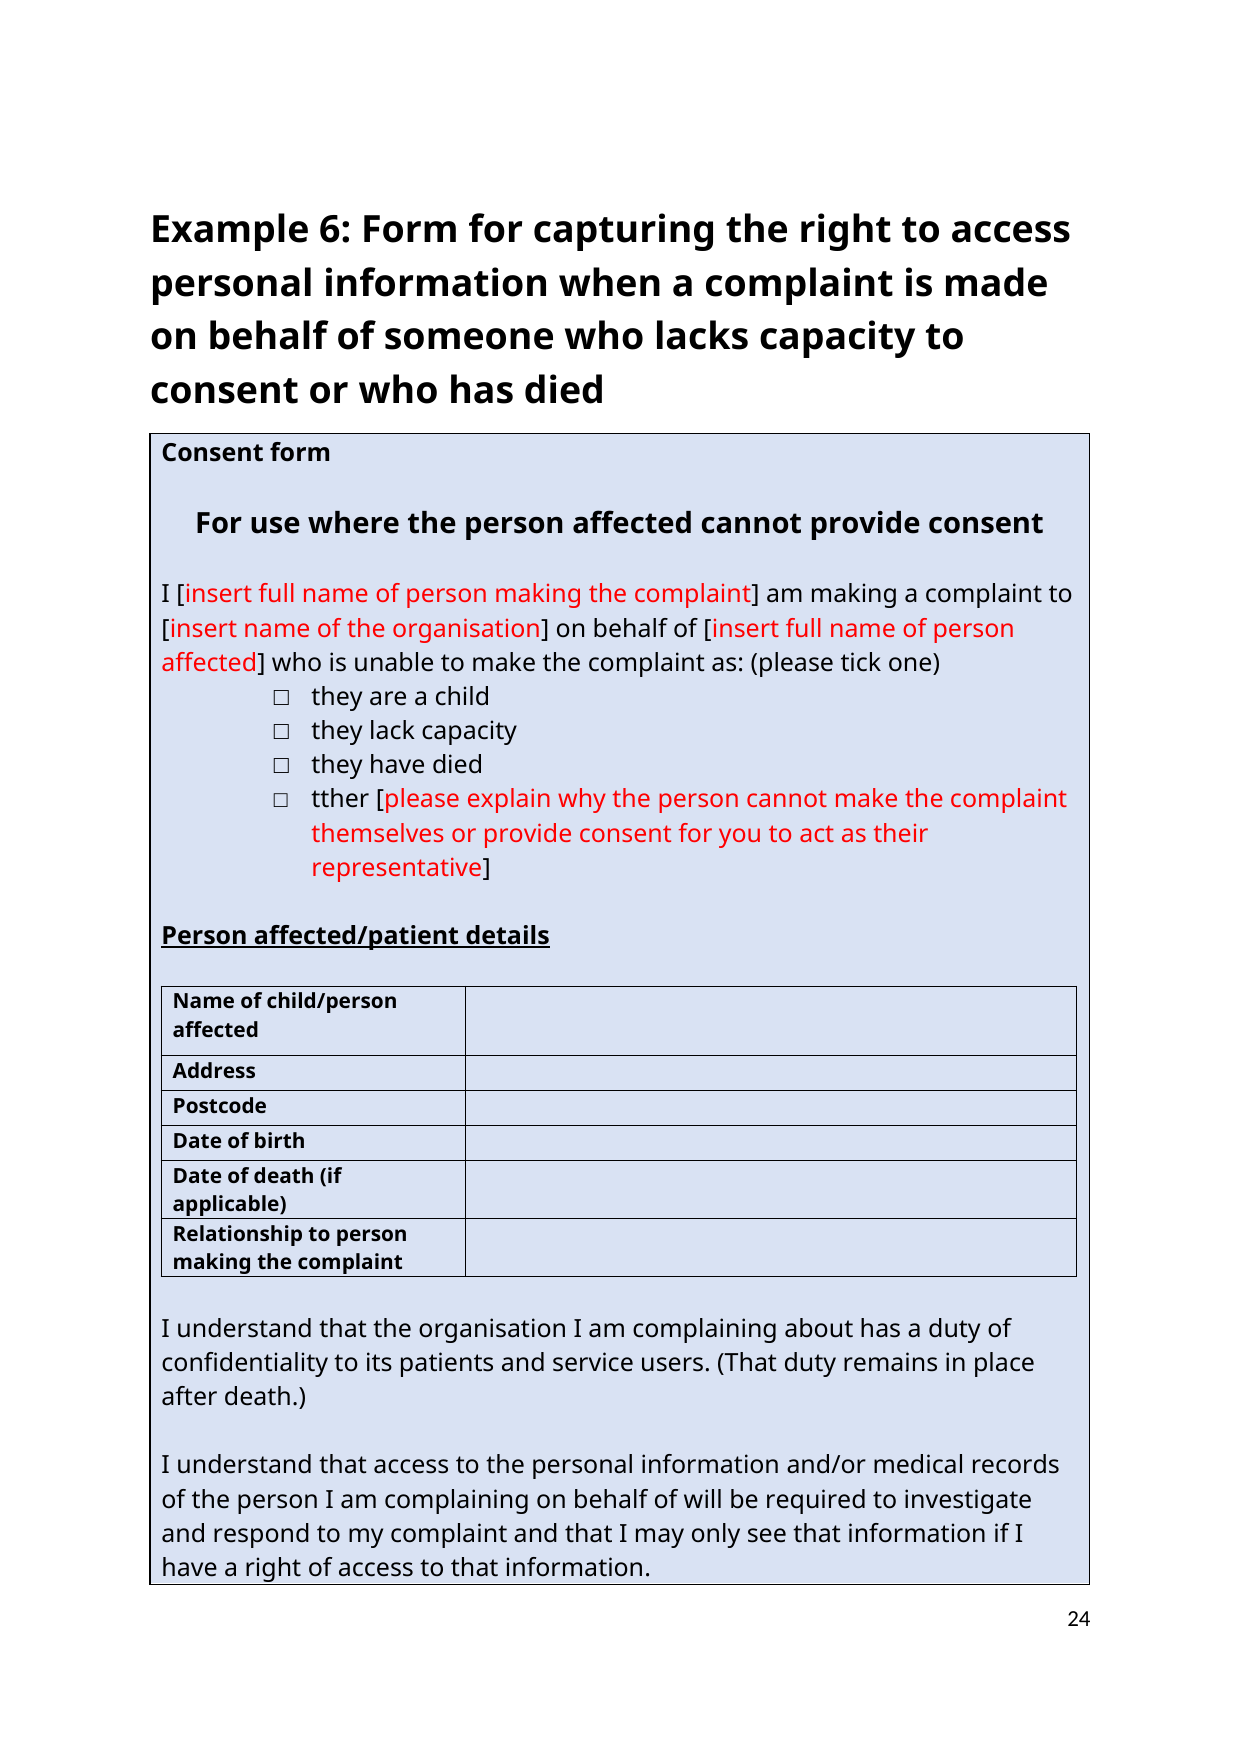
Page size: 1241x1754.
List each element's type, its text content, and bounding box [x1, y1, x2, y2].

table_cell Postcode [162, 1091, 465, 1125]
text Example 6: Form for capturing the right to access personal information when a complaint is made on behalf of someone who lacks capacity to consent or who has died [150, 202, 1090, 414]
table_cell [466, 1091, 1076, 1125]
table_cell Relationship to person making the complaint [162, 1219, 465, 1276]
table_header Name of child/person affected [162, 987, 465, 1055]
table_cell [466, 1219, 1076, 1276]
table_header [466, 987, 1076, 1055]
table_cell [466, 1126, 1076, 1160]
table_cell [466, 1161, 1076, 1218]
table_cell [466, 1056, 1076, 1090]
table_cell Address [162, 1056, 465, 1090]
table_cell Date of death (if applicable) [162, 1161, 465, 1218]
table_header Consent form For use where the person affected cannot provide consent I [insert full name of person making the complaint] am making a complaint to [insert name of the organisation] on behalf of [insert full name of person affected] who is unable to make the complaint as: (please tick one) they are a child they lack capacity they have died tther [please explain why the person cannot make the complaint themselves or provide consent for you to act as their representative] Person affected/patient details I understand that the organisation I am complaining about has a duty of confidentiality to its patients and service users. (That duty remains in place after death.) I understand that access to the personal information and/or medical records of the person I am complaining on behalf of will be required to investigate and respond to my complaint and that I may only see that information if I have a right of access to that information. [151, 434, 1089, 1583]
table_cell Date of birth [162, 1126, 465, 1160]
